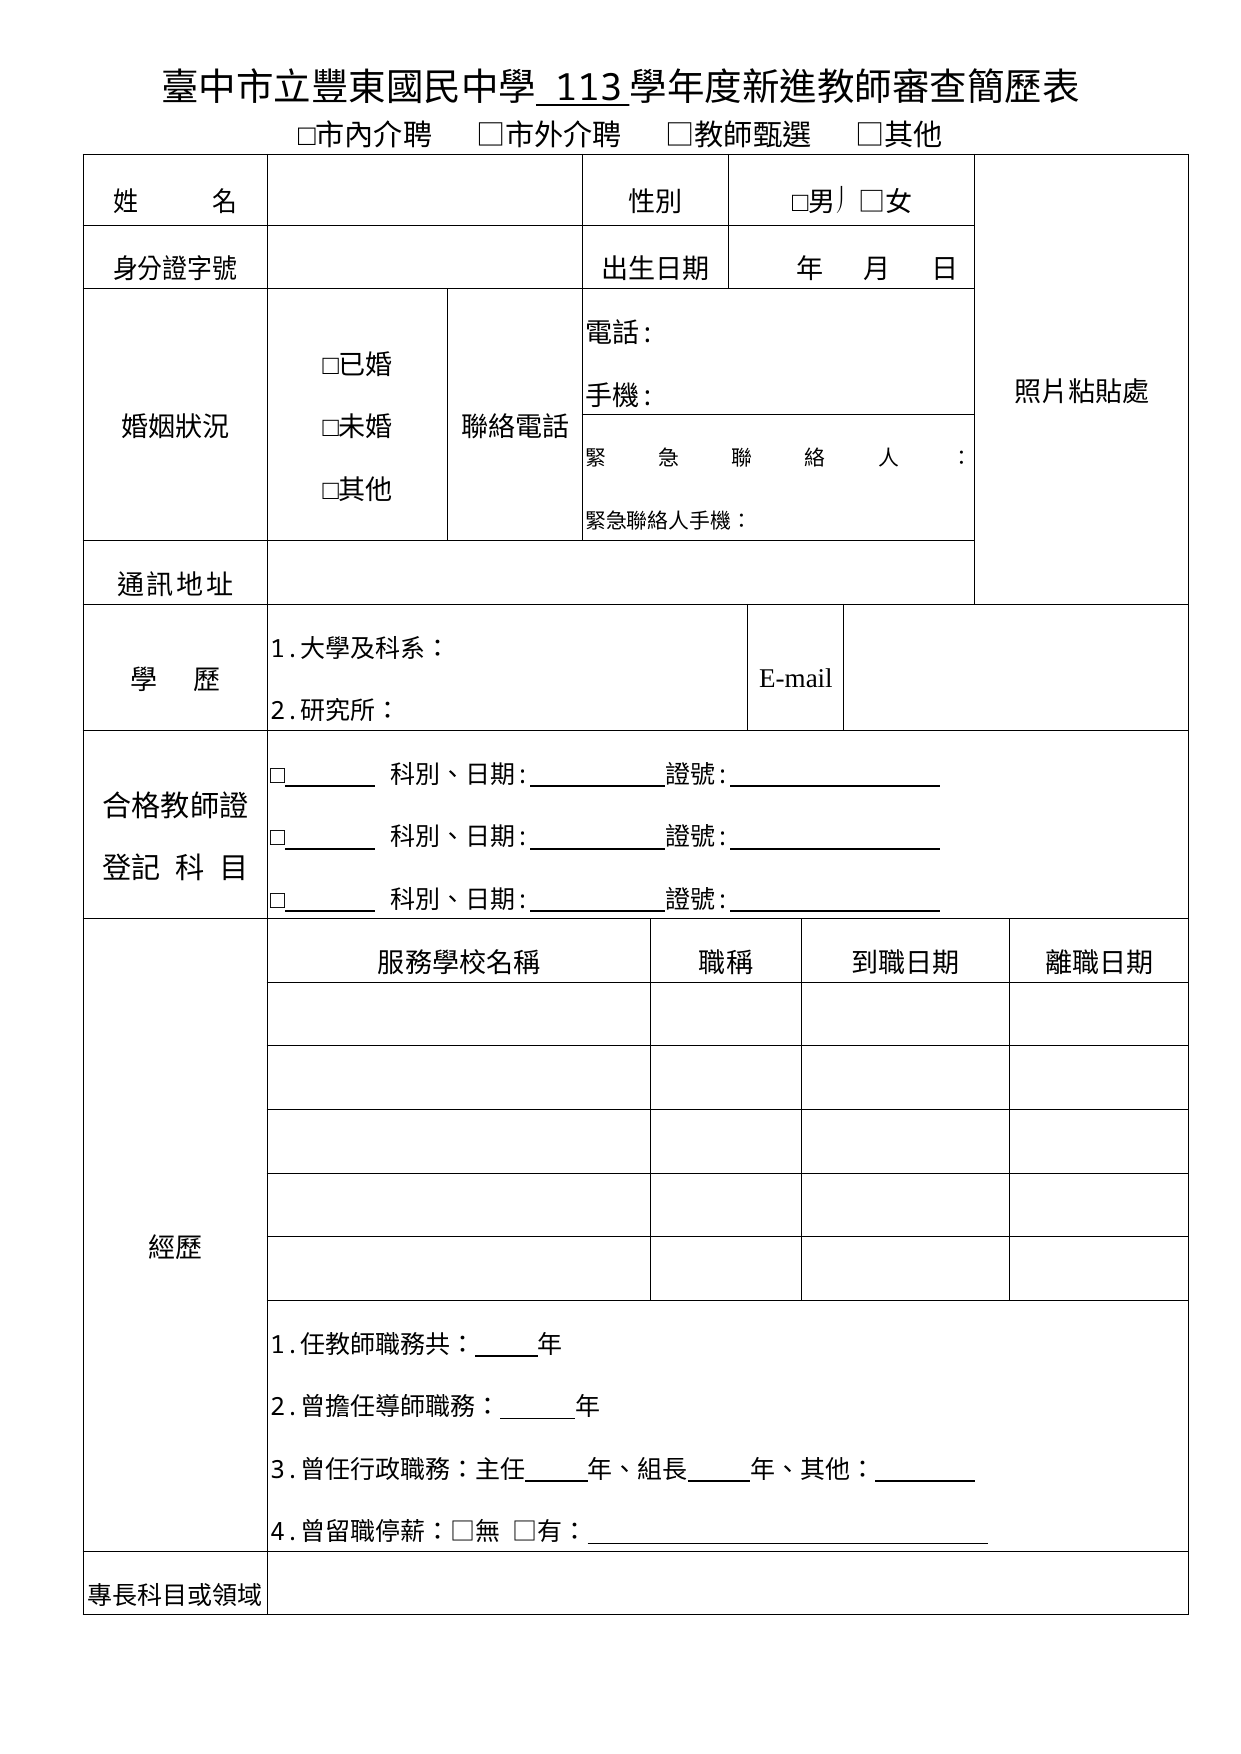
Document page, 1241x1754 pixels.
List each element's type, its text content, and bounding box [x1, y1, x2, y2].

text 臺中市立豐東國民中學 113學年度新進教師審查簡歷表 [89, 57, 1152, 112]
table_cell 服務學校名稱 [268, 919, 650, 982]
table_cell [802, 1046, 1009, 1109]
table_cell [651, 1110, 801, 1172]
table_cell [802, 1174, 1009, 1236]
table_cell 緊急聯絡人： 緊急聯絡人手機： [583, 415, 974, 540]
table_cell [844, 605, 1188, 730]
table_cell 出生日期 [583, 226, 728, 288]
table_cell 聯絡電話 [448, 289, 582, 540]
table_cell [1010, 1046, 1188, 1109]
table_cell [268, 1552, 1188, 1614]
table_cell 學歷 [84, 605, 267, 730]
table_cell [651, 1046, 801, 1109]
table_cell 到職日期 [802, 919, 1009, 982]
table_cell [651, 983, 801, 1045]
table_cell [1010, 983, 1188, 1045]
table_cell 電話: 手機: [583, 289, 974, 414]
table_cell E-mail [748, 605, 843, 730]
table_cell [268, 1237, 650, 1299]
table_cell 經歷 [84, 919, 267, 1551]
table_cell [651, 1237, 801, 1299]
table_header 性別 [583, 155, 728, 224]
table_cell [268, 226, 582, 288]
table_cell 離職日期 [1010, 919, 1188, 982]
table_cell [802, 1110, 1009, 1172]
table_cell [651, 1174, 801, 1236]
table_cell [1010, 1237, 1188, 1299]
table_cell [268, 541, 974, 604]
table_cell 1.大學及科系： 2.研究所： [268, 605, 747, 730]
table_cell 身分證字號 [84, 226, 267, 288]
table_cell 通訊地址 [84, 541, 267, 604]
table_header 姓 名 [84, 155, 267, 224]
table_cell [268, 1046, 650, 1109]
table_cell [1010, 1110, 1188, 1172]
table_cell □ 科別、日期: 證號: □ 科別、日期: 證號: □ 科別、日期: 證號: [268, 731, 1188, 918]
table_cell 專長科目或領域 [84, 1552, 267, 1614]
table_header □男 □女 [729, 155, 974, 224]
table_cell 婚姻狀況 [84, 289, 267, 540]
table_cell 職稱 [651, 919, 801, 982]
table_cell □已婚 □未婚 □其他 [268, 289, 447, 540]
table_header [268, 155, 582, 224]
table_header 照片粘貼處 [975, 155, 1188, 604]
table_cell 1.任教師職務共： 年 2.曾擔任導師職務： 年 3.曾任行政職務：主任 年、組長 年、其他： 4.曾留職停薪：□無 □有： [268, 1301, 1188, 1551]
table_cell [268, 1174, 650, 1236]
table_cell 合格教師證 登記 科 目 [84, 731, 267, 918]
table_cell [1010, 1174, 1188, 1236]
table_cell [802, 1237, 1009, 1299]
table_cell 年 月 日 [729, 226, 974, 288]
text □市內介聘 □市外介聘 □教師甄選 □其他 [89, 112, 1152, 154]
table_cell [268, 1110, 650, 1172]
table_cell [802, 983, 1009, 1045]
table_cell [268, 983, 650, 1045]
